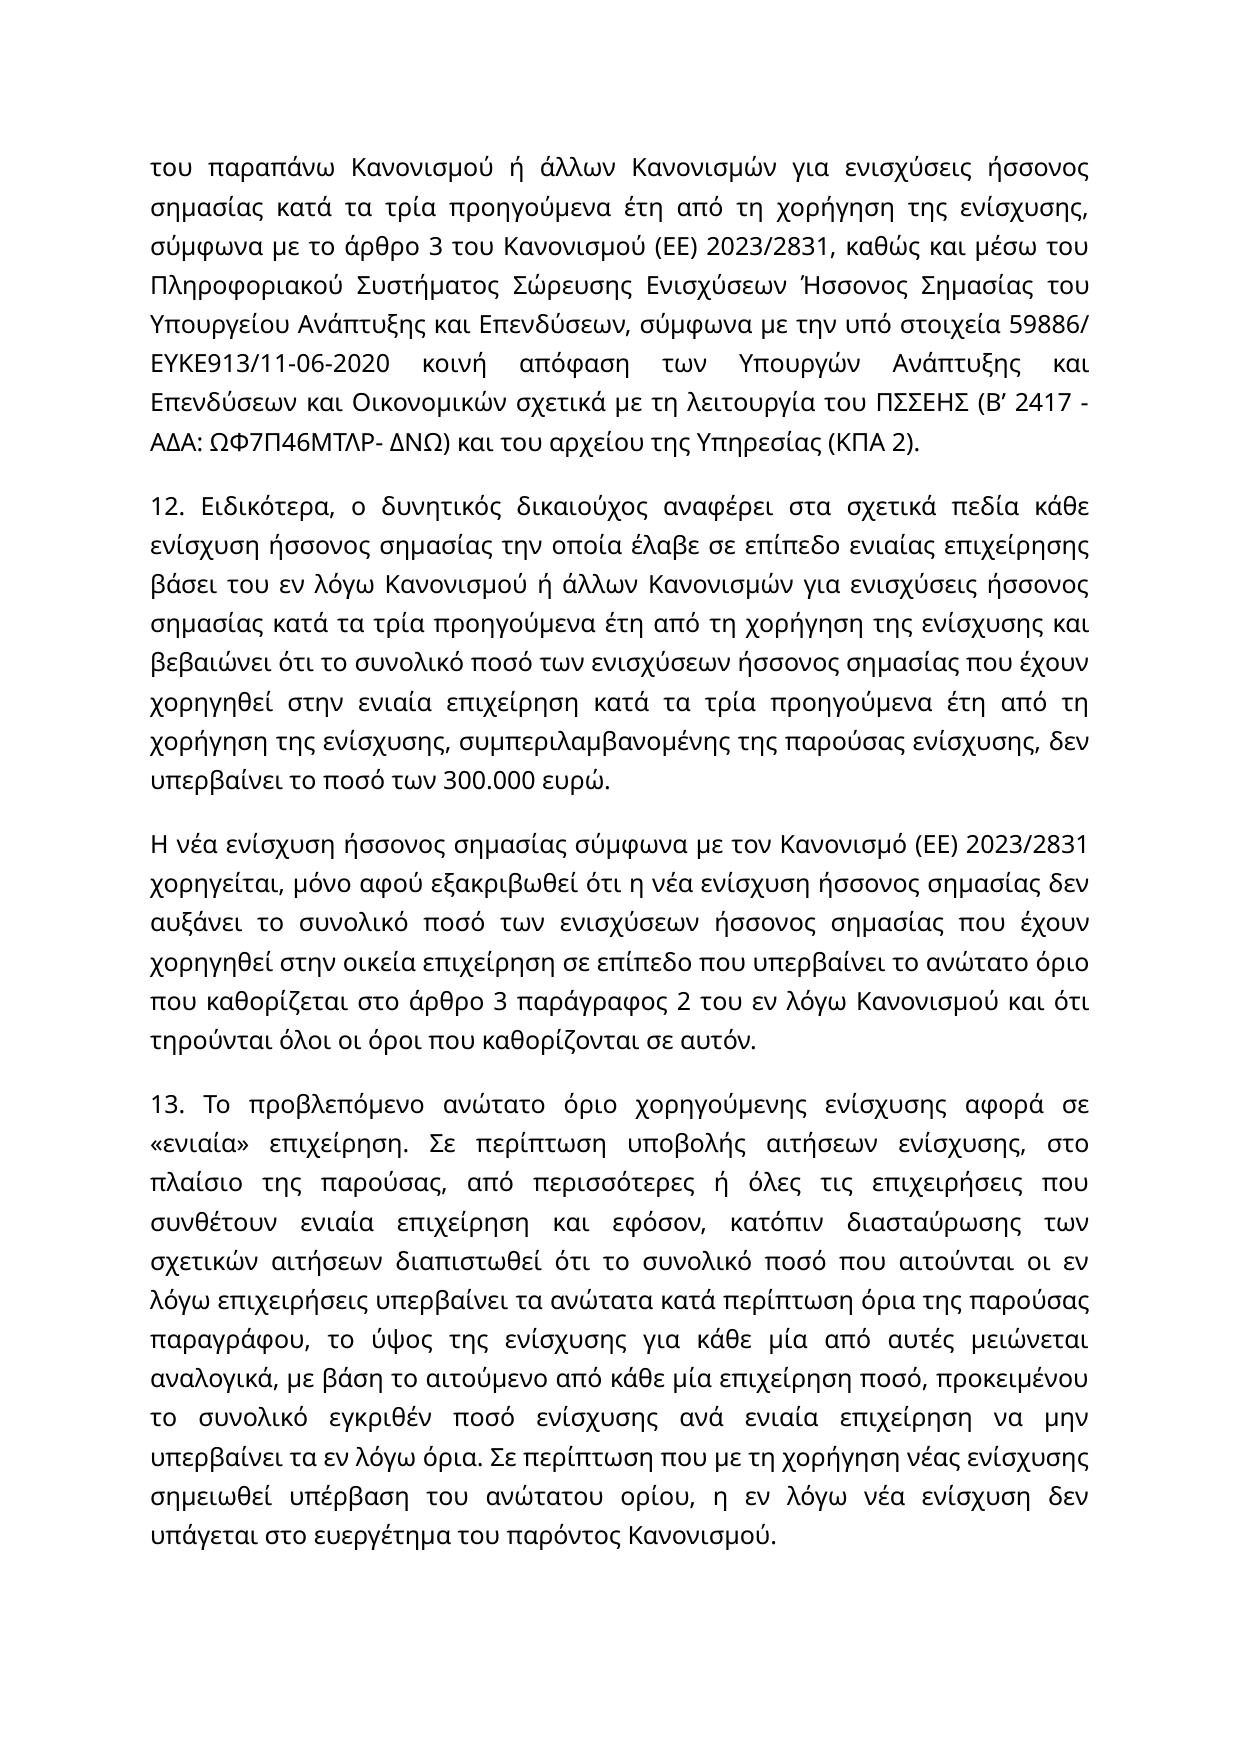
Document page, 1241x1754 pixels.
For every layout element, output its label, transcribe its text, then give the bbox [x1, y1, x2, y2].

text του παραπάνω Κανονισμού ή άλλων Κανονισμών για ενισχύσεις ήσσονος σημασίας κατά τα τρία προηγούμενα έτη από τη χορήγηση της ενίσχυσης, σύμφωνα με το άρθρο 3 του Κανονισμού (ΕΕ) 2023/2831, καθώς και μέσω του Πληροφοριακού Συστήματος Σώρευσης Ενισχύσεων Ήσσονος Σημασίας του Υπουργείου Ανάπτυξης και Επενδύσεων, σύμφωνα με την υπό στοιχεία 59886/ ΕΥΚΕ913/11-06-2020 κοινή απόφαση των Υπουργών Ανάπτυξης και Επενδύσεων και Οικονομικών σχετικά με τη λειτουργία του ΠΣΣΕΗΣ (Β’ 2417 - ΑΔΑ: ΩΦ7Π46ΜΤΛΡ- ΔΝΩ) και του αρχείου της Υπηρεσίας (ΚΠΑ 2). [150, 150, 1090, 458]
text 12. Ειδικότερα, ο δυνητικός δικαιούχος αναφέρει στα σχετικά πεδία κάθε ενίσχυση ήσσονος σημασίας την οποία έλαβε σε επίπεδο ενιαίας επιχείρησης βάσει του εν λόγω Κανονισμού ή άλλων Κανονισμών για ενισχύσεις ήσσονος σημασίας κατά τα τρία προηγούμενα έτη από τη χορήγηση της ενίσχυσης και βεβαιώνει ότι το συνολικό ποσό των ενισχύσεων ήσσονος σημασίας που έχουν χορηγηθεί στην ενιαία επιχείρηση κατά τα τρία προηγούμενα έτη από τη χορήγηση της ενίσχυσης, συμπεριλαμβανομένης της παρούσας ενίσχυσης, δεν υπερβαίνει το ποσό των 300.000 ευρώ. [150, 488, 1090, 797]
text 13. Το προβλεπόμενο ανώτατο όριο χορηγούμενης ενίσχυσης αφορά σε «ενιαία» επιχείρηση. Σε περίπτωση υποβολής αιτήσεων ενίσχυσης, στο πλαίσιο της παρούσας, από περισσότερες ή όλες τις επιχειρήσεις που συνθέτουν ενιαία επιχείρηση και εφόσον, κατόπιν διασταύρωσης των σχετικών αιτήσεων διαπιστωθεί ότι το συνολικό ποσό που αιτούνται οι εν λόγω επιχειρήσεις υπερβαίνει τα ανώτατα κατά περίπτωση όρια της παρούσας παραγράφου, το ύψος της ενίσχυσης για κάθε μία από αυτές μειώνεται αναλογικά, με βάση το αιτούμενο από κάθε μία επιχείρηση ποσό, προκειμένου το συνολικό εγκριθέν ποσό ενίσχυσης ανά ενιαία επιχείρηση να μην υπερβαίνει τα εν λόγω όρια. Σε περίπτωση που με τη χορήγηση νέας ενίσχυσης σημειωθεί υπέρβαση του ανώτατου ορίου, η εν λόγω νέα ενίσχυση δεν υπάγεται στο ευεργέτημα του παρόντος Κανονισμού. [150, 1087, 1090, 1552]
text Η νέα ενίσχυση ήσσονος σημασίας σύμφωνα με τον Κανονισμό (ΕΕ) 2023/2831 χορηγείται, μόνο αφού εξακριβωθεί ότι η νέα ενίσχυση ήσσονος σημασίας δεν αυξάνει το συνολικό ποσό των ενισχύσεων ήσσονος σημασίας που έχουν χορηγηθεί στην οικεία επιχείρηση σε επίπεδο που υπερβαίνει το ανώτατο όριο που καθορίζεται στο άρθρο 3 παράγραφος 2 του εν λόγω Κανονισμού και ότι τηρούνται όλοι οι όροι που καθορίζονται σε αυτόν. [150, 827, 1090, 1057]
